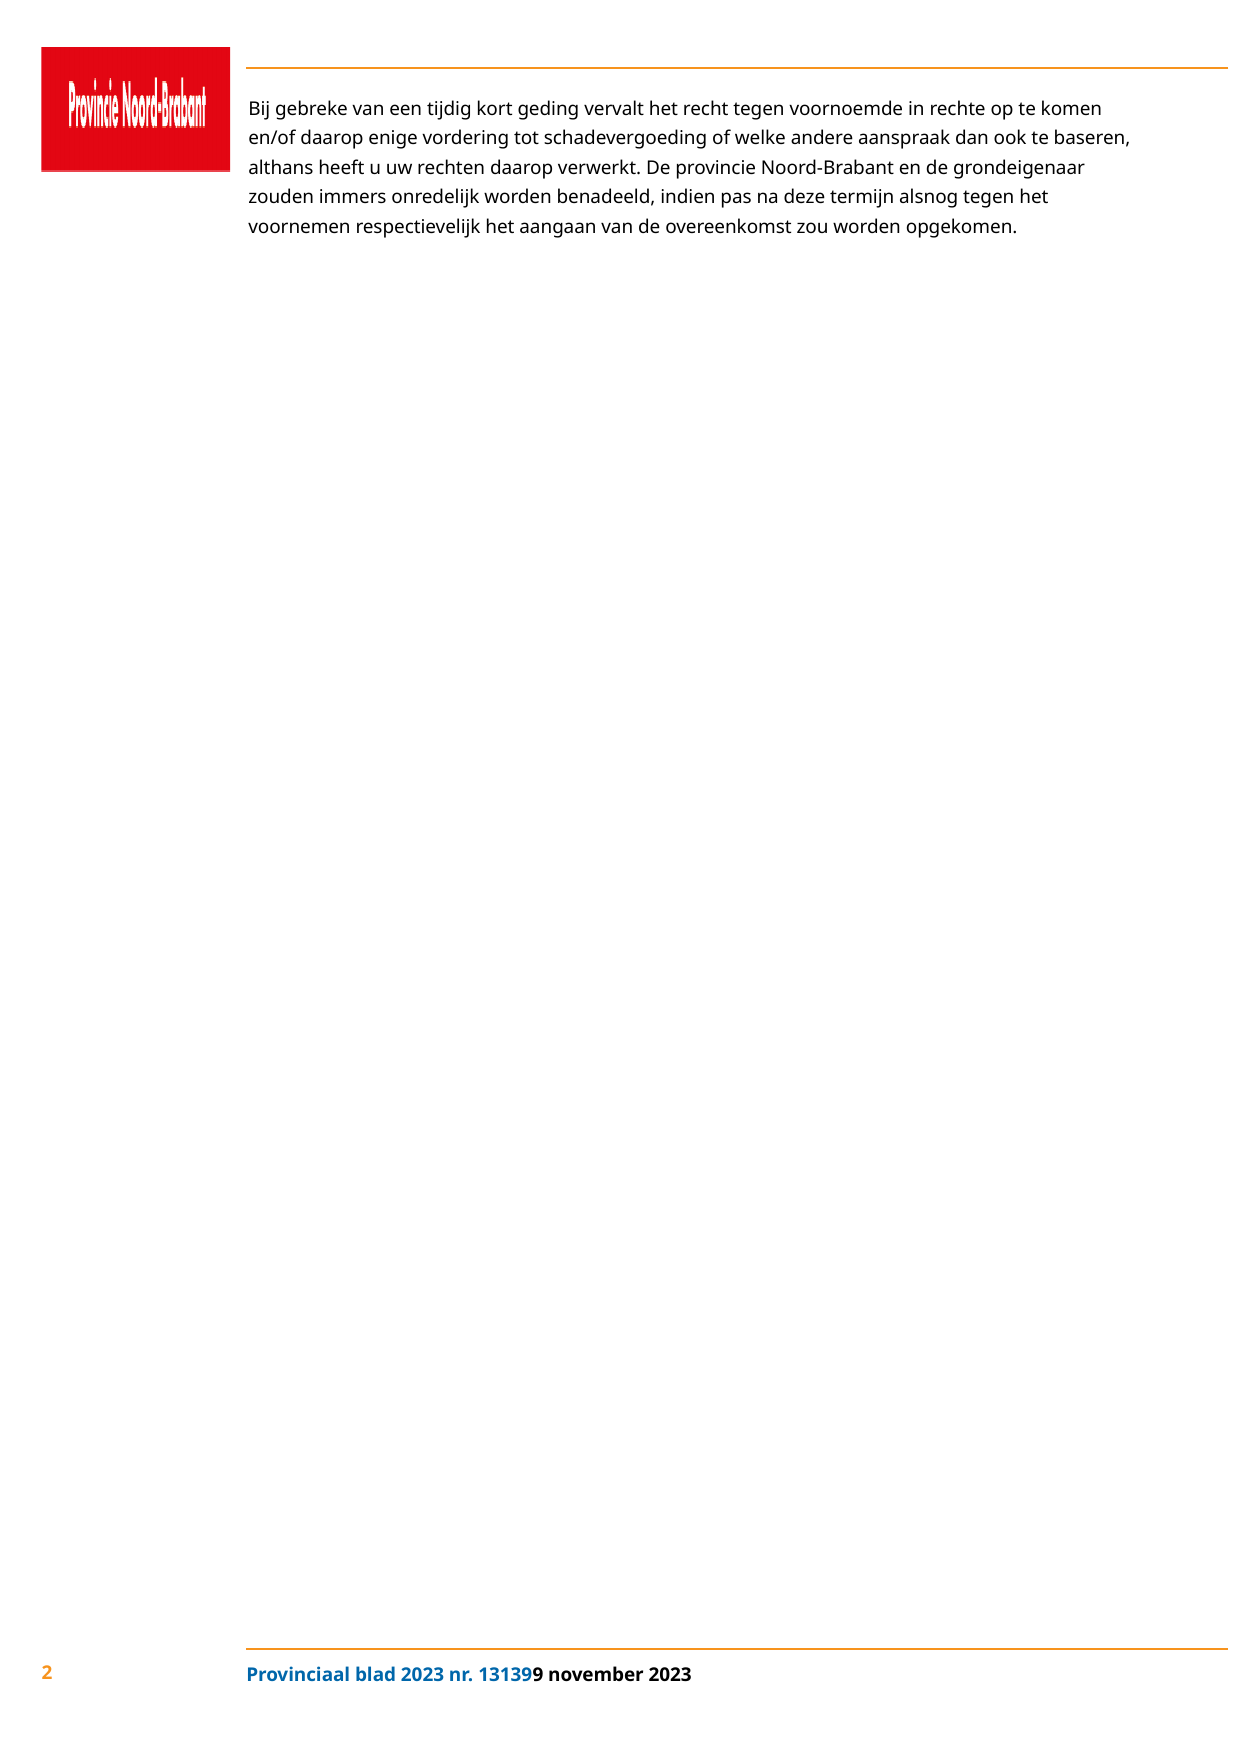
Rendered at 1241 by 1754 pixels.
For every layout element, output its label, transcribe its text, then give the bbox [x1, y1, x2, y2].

picture [41, 47, 231, 172]
text Bij gebreke van een tijdig kort geding vervalt het recht tegen voornoemde in rechte op te komen en/of daarop enige vordering tot schadevergoeding of welke andere aanspraak dan ook te baseren, althans heeft u uw rechten daarop verwerkt. De provincie Noord-Brabant en de grondeigenaar zouden immers onredelijk worden benadeeld, indien pas na deze termijn alsnog tegen het voornemen respectievelijk het aangaan van de overeenkomst zou worden opgekomen. [248, 95, 1152, 239]
